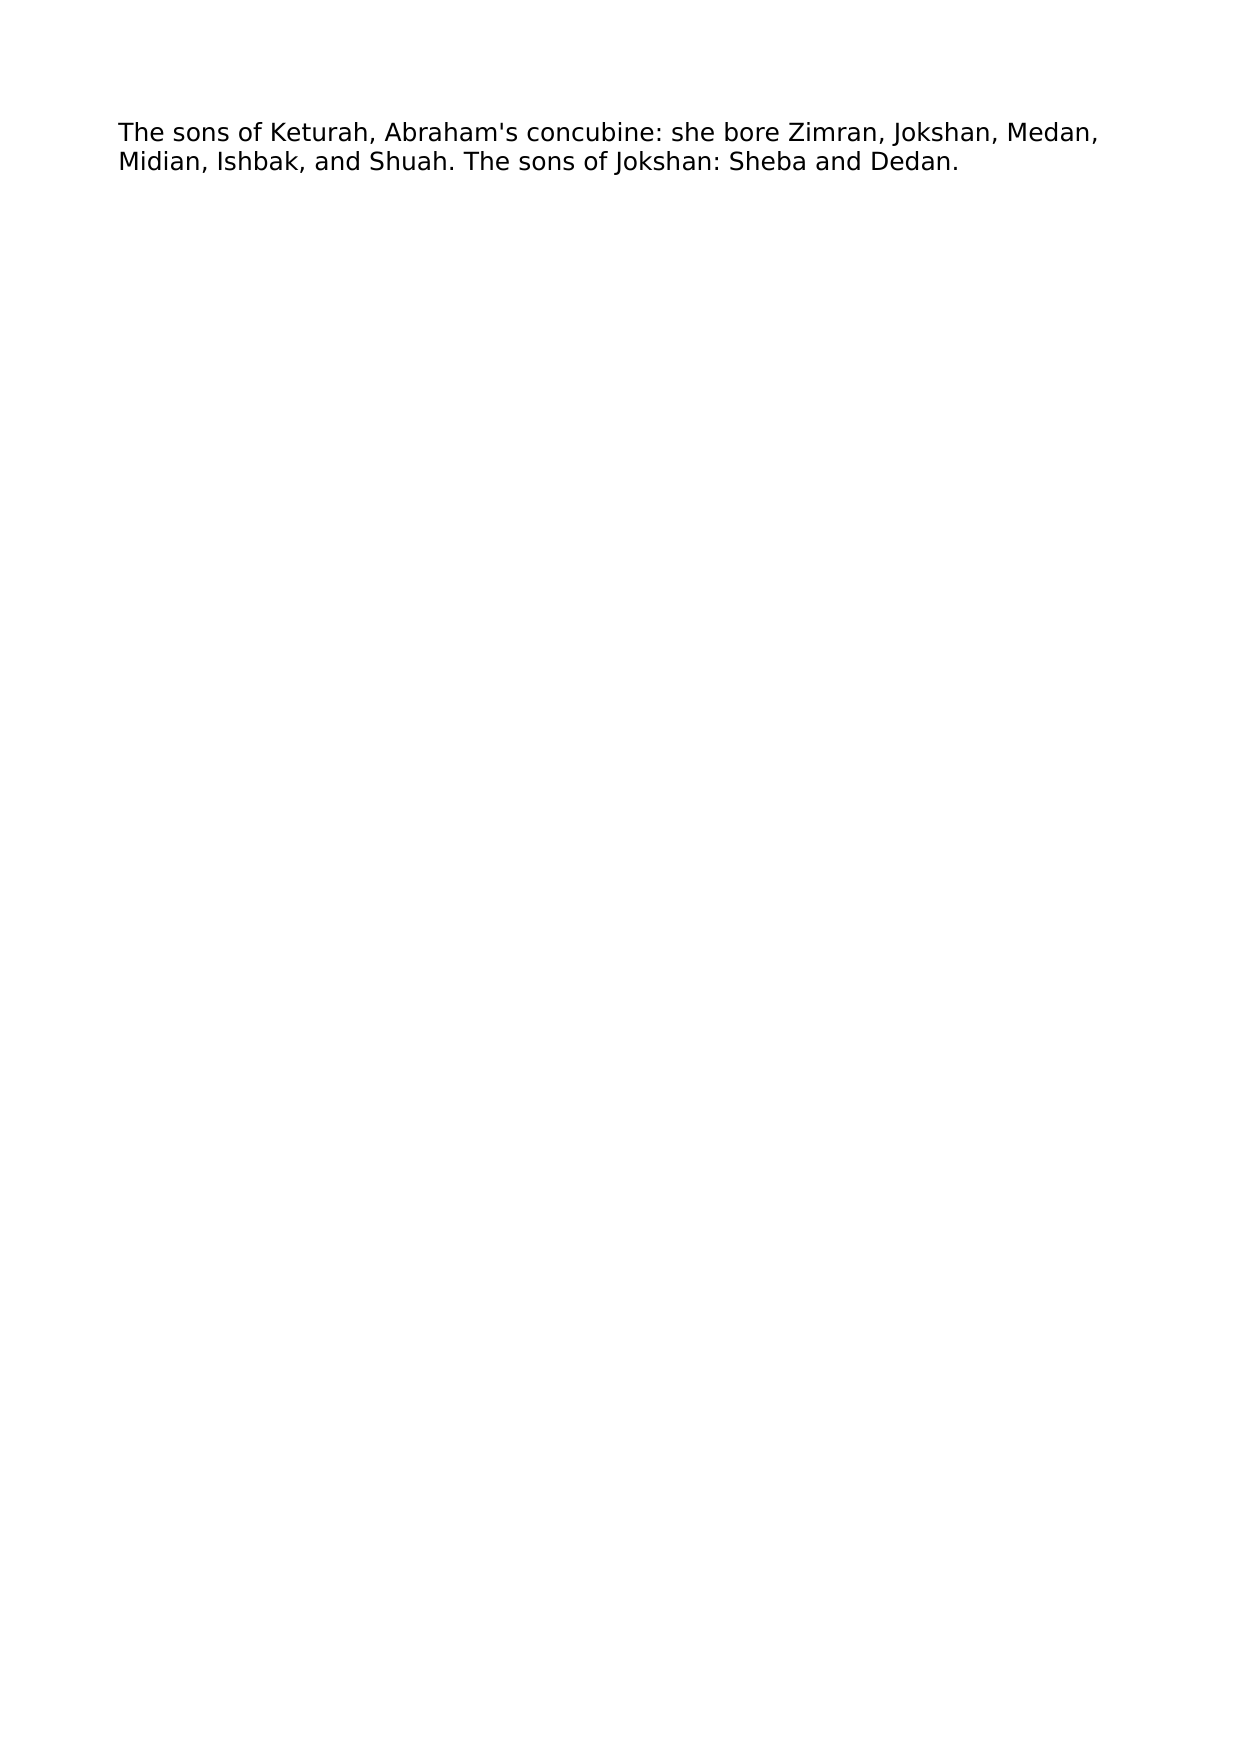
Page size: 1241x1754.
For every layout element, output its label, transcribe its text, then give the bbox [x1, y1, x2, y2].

text The sons of Keturah, Abraham's concubine: she bore Zimran, Jokshan, Medan, Midian, Ishbak, and Shuah. The sons of Jokshan: Sheba and Dedan. [118, 118, 1122, 176]
